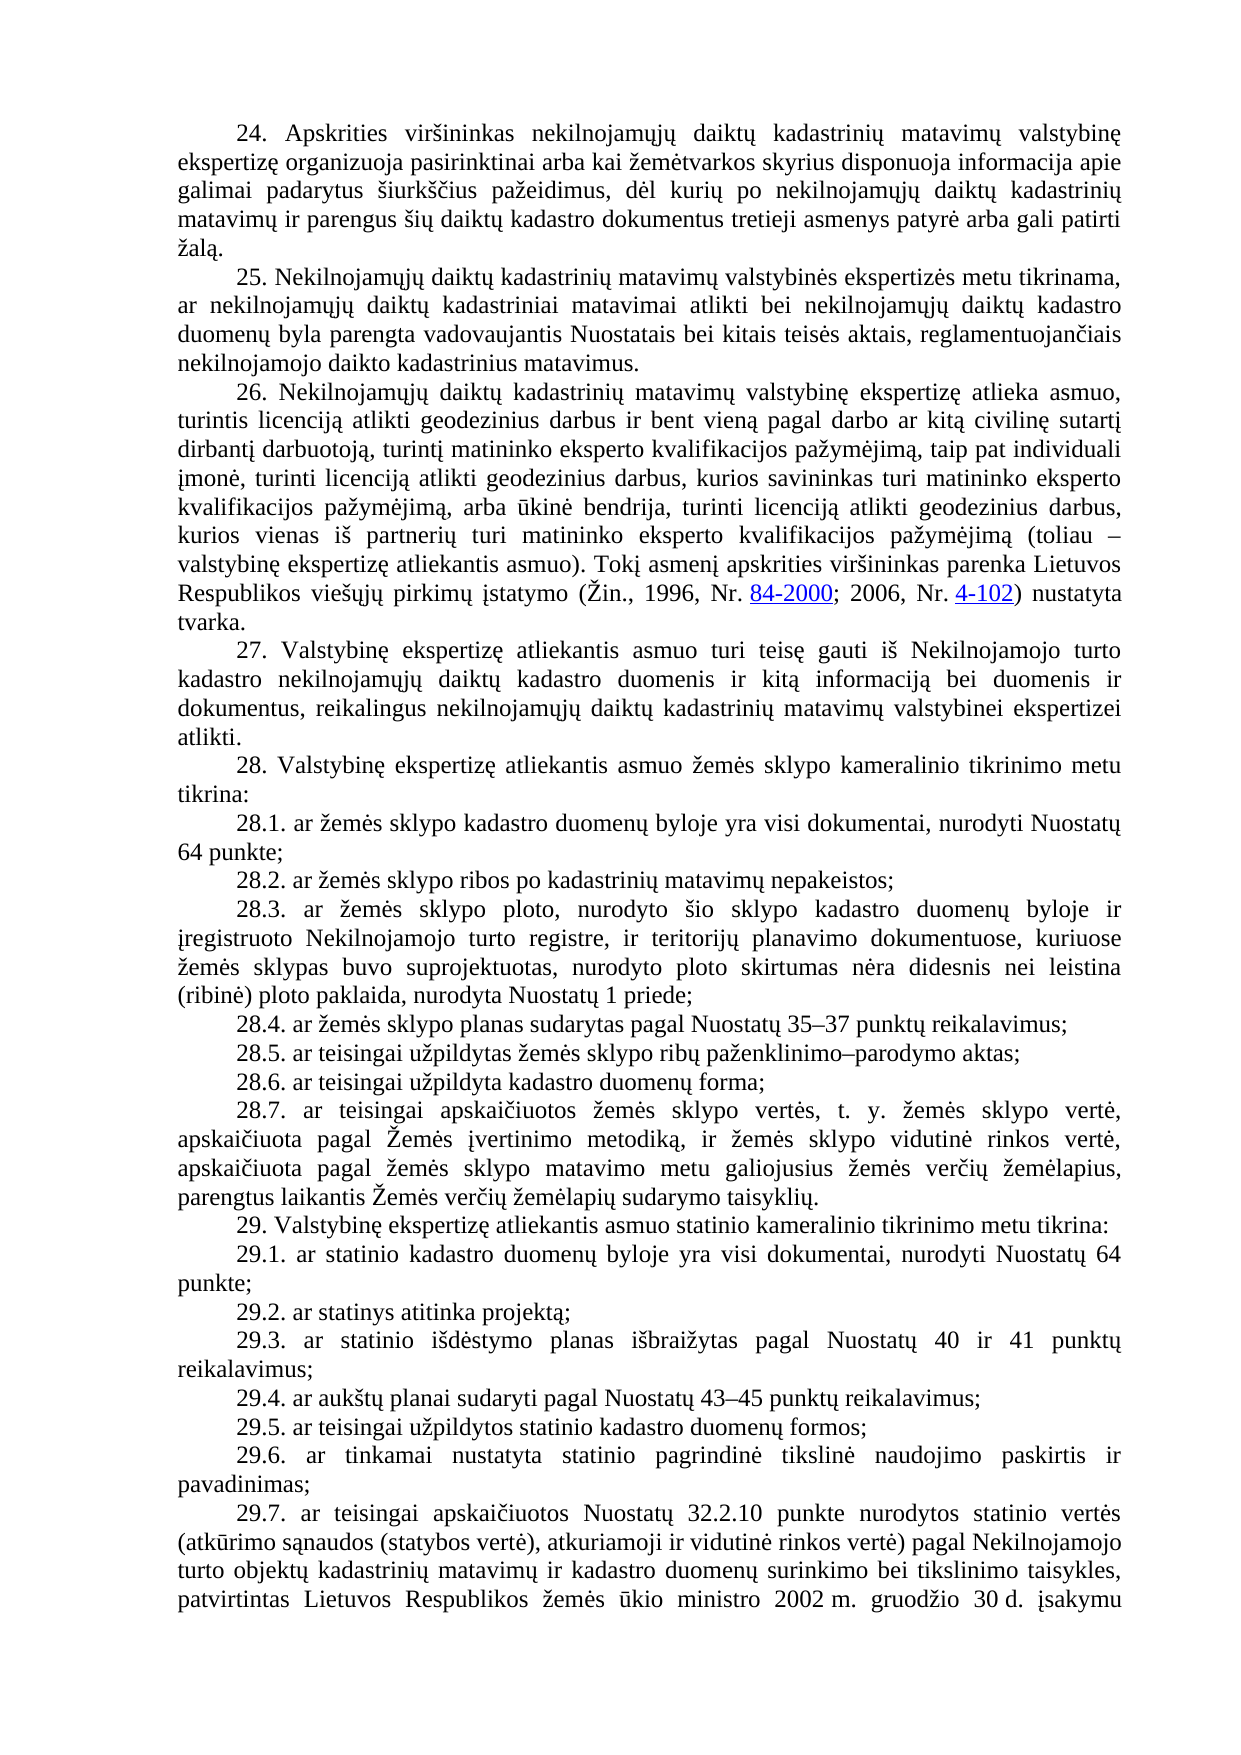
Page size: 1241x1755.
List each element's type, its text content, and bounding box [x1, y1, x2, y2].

text 29.5. ar teisingai užpildytos statinio kadastro duomenų formos; [177, 1412, 1122, 1441]
text 26. Nekilnojamųjų daiktų kadastrinių matavimų valstybinę ekspertizę atlieka asmuo, turintis licenciją atlikti geodezinius darbus ir bent vieną pagal darbo ar kitą civilinę sutartį dirbantį darbuotoją, turintį matininko eksperto kvalifikacijos pažymėjimą, taip pat individuali įmonė, turinti licenciją atlikti geodezinius darbus, kurios savininkas turi matininko eksperto kvalifikacijos pažymėjimą, arba ūkinė bendrija, turinti licenciją atlikti geodezinius darbus, kurios vienas iš partnerių turi matininko eksperto kvalifikacijos pažymėjimą (toliau – valstybinę ekspertizę atliekantis asmuo). Tokį asmenį apskrities viršininkas parenka Lietuvos Respublikos viešųjų pirkimų įstatymo (Žin., 1996, Nr. 84-2000; 2006, Nr. 4-102) nustatyta tvarka. [177, 377, 1122, 636]
text 28.2. ar žemės sklypo ribos po kadastrinių matavimų nepakeistos; [177, 866, 1122, 894]
text 28.5. ar teisingai užpildytas žemės sklypo ribų paženklinimo–parodymo aktas; [177, 1038, 1122, 1067]
text 29. Valstybinę ekspertizę atliekantis asmuo statinio kameralinio tikrinimo metu tikrina: [177, 1211, 1122, 1239]
text 24. Apskrities viršininkas nekilnojamųjų daiktų kadastrinių matavimų valstybinę ekspertizę organizuoja pasirinktinai arba kai žemėtvarkos skyrius disponuoja informacija apie galimai padarytus šiurkščius pažeidimus, dėl kurių po nekilnojamųjų daiktų kadastrinių matavimų ir parengus šių daiktų kadastro dokumentus tretieji asmenys patyrė arba gali patirti žalą. [177, 118, 1122, 262]
text 28.4. ar žemės sklypo planas sudarytas pagal Nuostatų 35–37 punktų reikalavimus; [177, 1009, 1122, 1038]
text 29.1. ar statinio kadastro duomenų byloje yra visi dokumentai, nurodyti Nuostatų 64 punkte; [177, 1239, 1122, 1297]
text 28.3. ar žemės sklypo ploto, nurodyto šio sklypo kadastro duomenų byloje ir įregistruoto Nekilnojamojo turto registre, ir teritorijų planavimo dokumentuose, kuriuose žemės sklypas buvo suprojektuotas, nurodyto ploto skirtumas nėra didesnis nei leistina (ribinė) ploto paklaida, nurodyta Nuostatų 1 priede; [177, 894, 1122, 1009]
text 29.3. ar statinio išdėstymo planas išbraižytas pagal Nuostatų 40 ir 41 punktų reikalavimus; [177, 1326, 1122, 1383]
text 27. Valstybinę ekspertizę atliekantis asmuo turi teisę gauti iš Nekilnojamojo turto kadastro nekilnojamųjų daiktų kadastro duomenis ir kitą informaciją bei duomenis ir dokumentus, reikalingus nekilnojamųjų daiktų kadastrinių matavimų valstybinei ekspertizei atlikti. [177, 636, 1122, 751]
text 28.1. ar žemės sklypo kadastro duomenų byloje yra visi dokumentai, nurodyti Nuostatų 64 punkte; [177, 808, 1122, 866]
text 28.6. ar teisingai užpildyta kadastro duomenų forma; [177, 1067, 1122, 1096]
text 29.4. ar aukštų planai sudaryti pagal Nuostatų 43–45 punktų reikalavimus; [177, 1383, 1122, 1412]
text 29.2. ar statinys atitinka projektą; [177, 1297, 1122, 1326]
text 28.7. ar teisingai apskaičiuotos žemės sklypo vertės, t. y. žemės sklypo vertė, apskaičiuota pagal Žemės įvertinimo metodiką, ir žemės sklypo vidutinė rinkos vertė, apskaičiuota pagal žemės sklypo matavimo metu galiojusius žemės verčių žemėlapius, parengtus laikantis Žemės verčių žemėlapių sudarymo taisyklių. [177, 1096, 1122, 1211]
text 25. Nekilnojamųjų daiktų kadastrinių matavimų valstybinės ekspertizės metu tikrinama, ar nekilnojamųjų daiktų kadastriniai matavimai atlikti bei nekilnojamųjų daiktų kadastro duomenų byla parengta vadovaujantis Nuostatais bei kitais teisės aktais, reglamentuojančiais nekilnojamojo daikto kadastrinius matavimus. [177, 262, 1122, 377]
text 29.7. ar teisingai apskaičiuotos Nuostatų 32.2.10 punkte nurodytos statinio vertės (atkūrimo sąnaudos (statybos vertė), atkuriamoji ir vidutinė rinkos vertė) pagal Nekilnojamojo turto objektų kadastrinių matavimų ir kadastro duomenų surinkimo bei tikslinimo taisykles, patvirtintas Lietuvos Respublikos žemės ūkio ministro 2002 m. gruodžio 30 d. įsakymu [177, 1498, 1122, 1613]
text 28. Valstybinę ekspertizę atliekantis asmuo žemės sklypo kameralinio tikrinimo metu tikrina: [177, 751, 1122, 808]
text 29.6. ar tinkamai nustatyta statinio pagrindinė tikslinė naudojimo paskirtis ir pavadinimas; [177, 1441, 1122, 1498]
